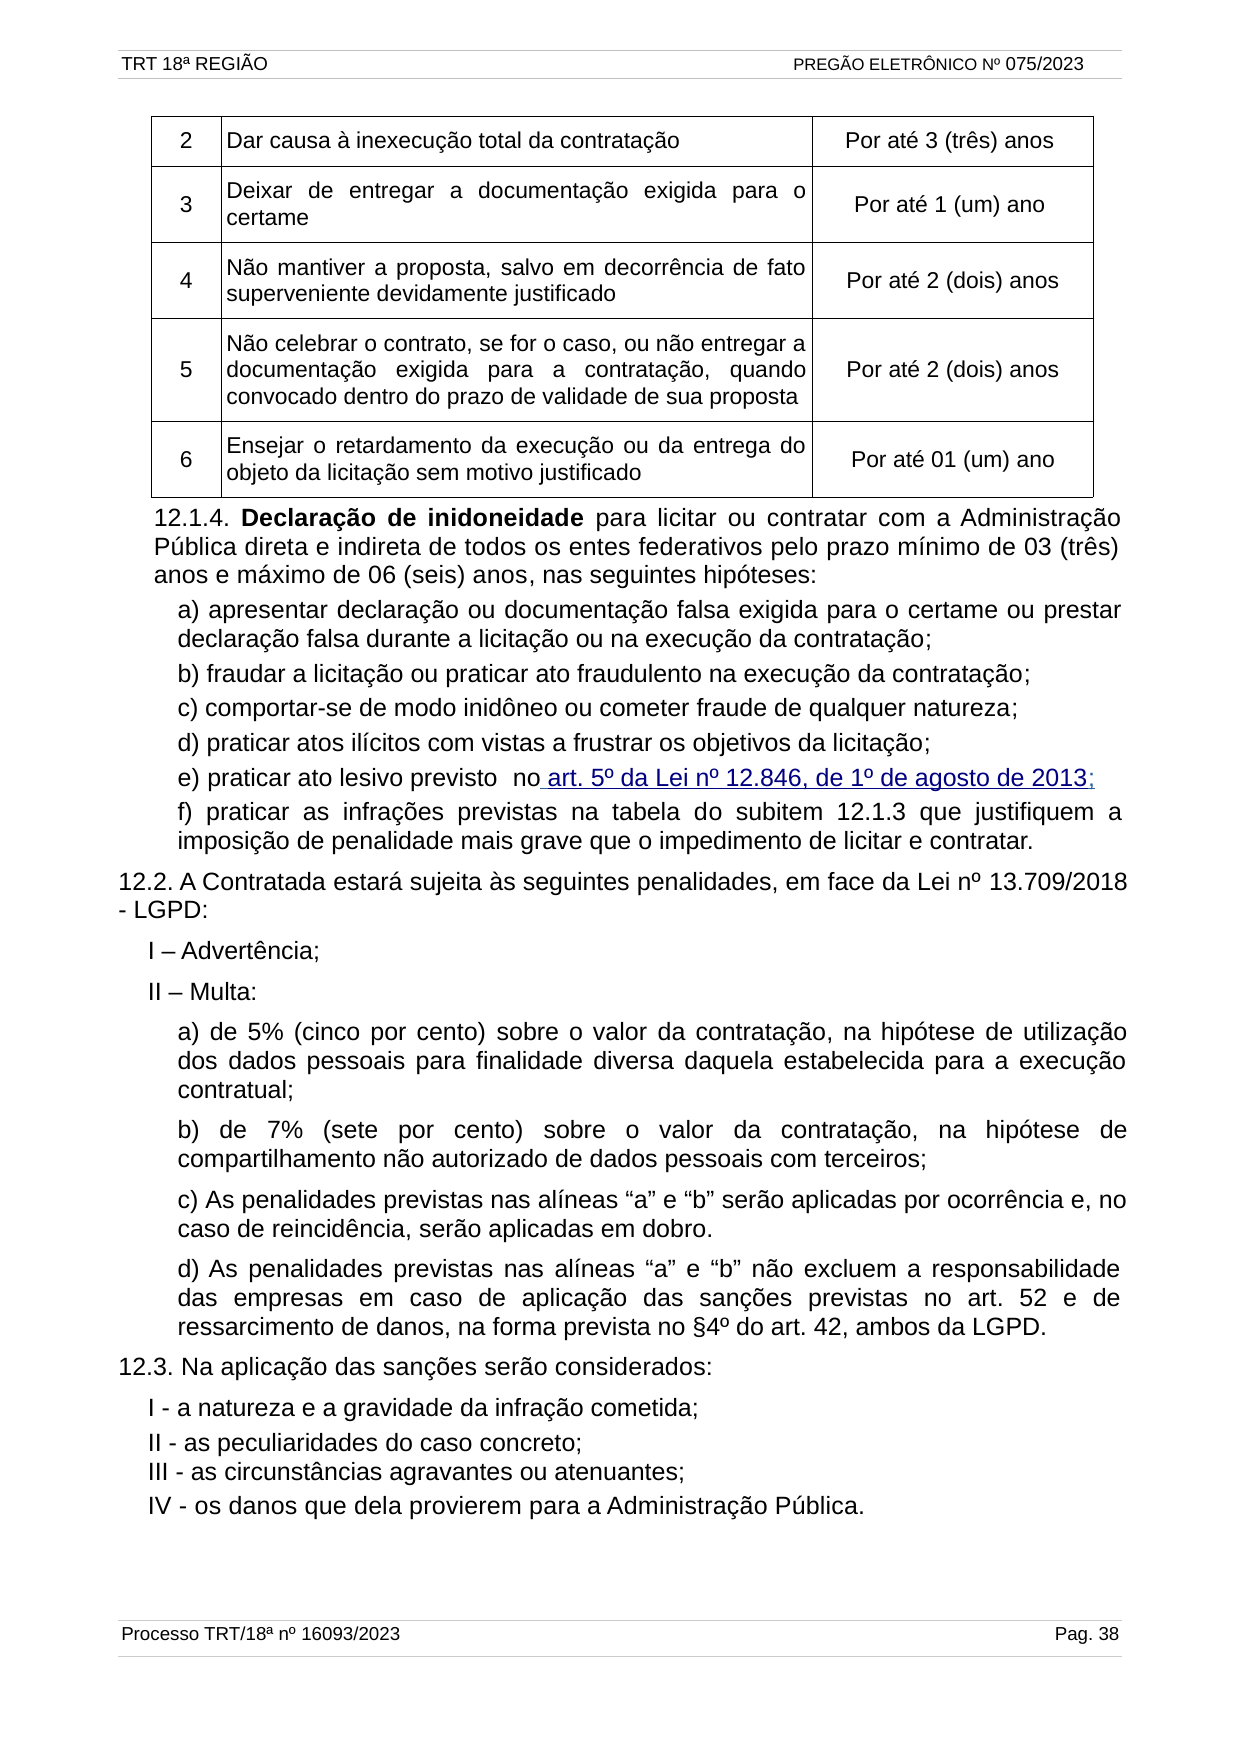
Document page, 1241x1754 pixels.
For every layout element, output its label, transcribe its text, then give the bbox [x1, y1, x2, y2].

table_cell 3 [152, 167, 221, 242]
text I – Advertência; [118, 936, 1128, 965]
table_cell Deixar de entregar a documentação exigida para o certame [222, 167, 812, 242]
text 12.3. Na aplicação das sanções serão considerados: [118, 1352, 1122, 1381]
text f) praticar as infrações previstas na tabela do subitem 12.1.3 que justifiquem a imposição de penalidade mais grave que o impedimento de licitar e contratar. [177, 797, 1122, 855]
table_cell Por até 1 (um) ano [813, 167, 1093, 242]
table_cell Por até 2 (dois) anos [813, 319, 1093, 421]
text III - as circunstâncias agravantes ou atenuantes; [118, 1456, 1122, 1485]
table_cell 4 [152, 243, 221, 318]
text d) praticar atos ilícitos com vistas a frustrar os objetivos da licitação; [177, 728, 1122, 757]
table_cell 6 [152, 422, 221, 497]
table_cell Ensejar o retardamento da execução ou da entrega do objeto da licitação sem motivo justificado [222, 422, 812, 497]
table_cell Por até 01 (um) ano [813, 422, 1093, 497]
table_cell 5 [152, 319, 221, 421]
text 12.2. A Contratada estará sujeita às seguintes penalidades, em face da Lei nº 13.709/2018 - LGPD: [118, 867, 1128, 924]
text b) fraudar a licitação ou praticar ato fraudulento na execução da contratação; [177, 659, 1122, 687]
text b) de 7% (sete por cento) sobre o valor da contratação, na hipótese de compartilhamento não autorizado de dados pessoais com terceiros; [177, 1116, 1128, 1173]
text d) As penalidades previstas nas alíneas “a” e “b” não excluem a responsabilidade das empresas em caso de aplicação das sanções previstas no art. 52 e de ressarcimento de danos, na forma prevista no §4º do art. 42, ambos da LGPD. [177, 1254, 1122, 1341]
table_cell 2 [152, 117, 221, 166]
table_cell Não celebrar o contrato, se for o caso, ou não entregar a documentação exigida para a contratação, quando convocado dentro do prazo de validade de sua proposta [222, 319, 812, 421]
table_cell Por até 3 (três) anos [813, 117, 1093, 166]
text a) de 5% (cinco por cento) sobre o valor da contratação, na hipótese de utilização dos dados pessoais para finalidade diversa daquela estabelecida para a execução contratual; [177, 1017, 1128, 1104]
text I - a natureza e a gravidade da infração cometida; [118, 1393, 1122, 1422]
text II - as peculiaridades do caso concreto; [118, 1428, 1122, 1456]
text c) As penalidades previstas nas alíneas “a” e “b” serão aplicadas por ocorrência e, no caso de reincidência, serão aplicadas em dobro. [177, 1185, 1128, 1242]
text a) apresentar declaração ou documentação falsa exigida para o certame ou prestar declaração falsa durante a licitação ou na execução da contratação; [177, 595, 1122, 653]
text c) comportar-se de modo inidôneo ou cometer fraude de qualquer natureza; [177, 693, 1122, 722]
table_cell Por até 2 (dois) anos [813, 243, 1093, 318]
text II – Multa: [118, 977, 1128, 1006]
text 12.1.4. Declaração de inidoneidade para licitar ou contratar com a Administração Pública direta e indireta de todos os entes federativos pelo prazo mínimo de 03 (três) anos e máximo de 06 (seis) anos, nas seguintes hipóteses: [153, 503, 1122, 589]
table_cell Não mantiver a proposta, salvo em decorrência de fato superveniente devidamente justificado [222, 243, 812, 318]
table_cell Dar causa à inexecução total da contratação [222, 117, 812, 166]
text e) praticar ato lesivo previsto no art. 5º da Lei nº 12.846, de 1º de agosto de 2013; [177, 763, 1122, 791]
text IV - os danos que dela provierem para a Administração Pública. [148, 1491, 1122, 1520]
